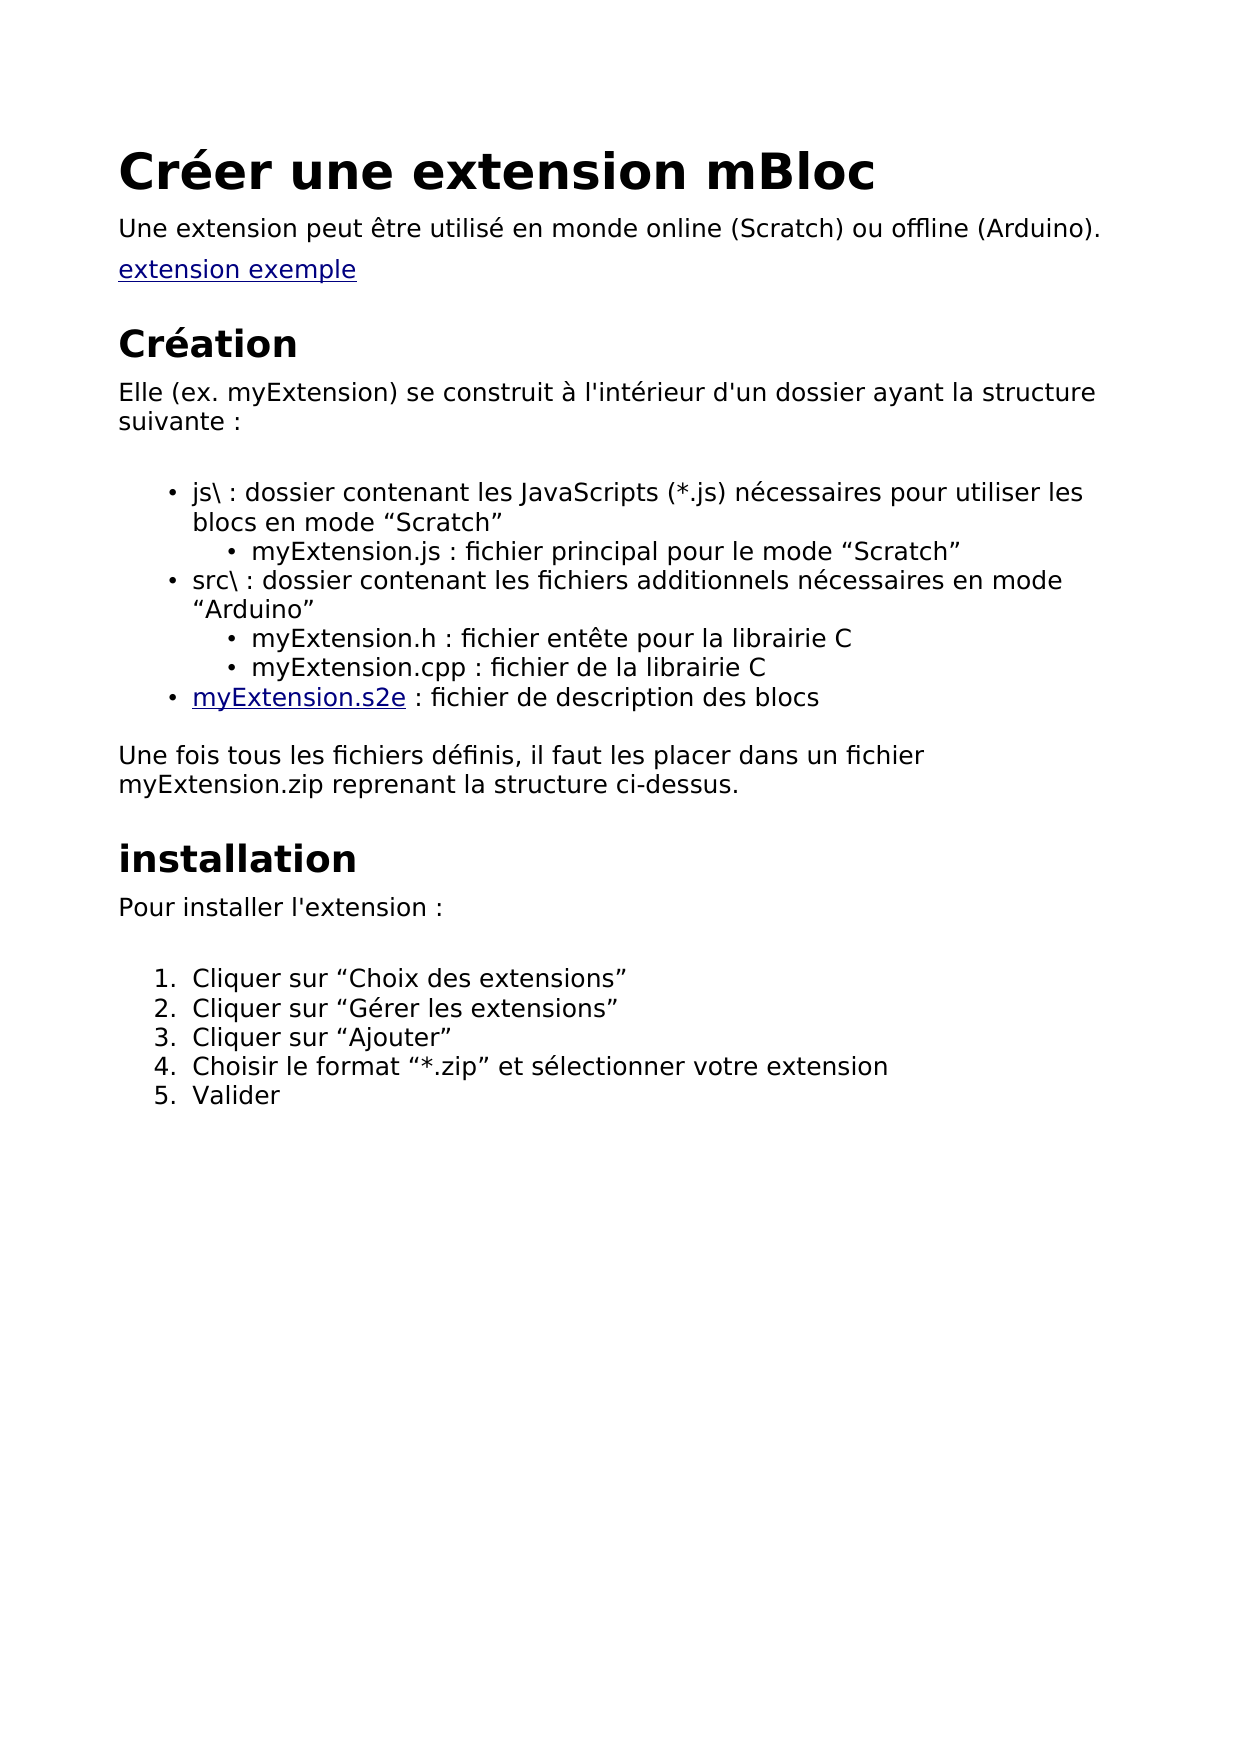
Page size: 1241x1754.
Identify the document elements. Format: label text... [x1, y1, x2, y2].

list src\ : dossier contenant les fichiers additionnels nécessaires en mode “Arduino” [177, 566, 1122, 624]
list Cliquer sur “Ajouter” [177, 1023, 1122, 1052]
list myExtension.cpp : fichier de la librairie C [236, 654, 1122, 683]
list myExtension.h : fichier entête pour la librairie C [236, 624, 1122, 654]
text Pour installer l'extension : [118, 893, 1122, 923]
list Cliquer sur “Gérer les extensions” [177, 994, 1122, 1023]
list js\ : dossier contenant les JavaScripts (*.js) nécessaires pour utiliser les blocs en mode “Scratch” [177, 479, 1122, 537]
text Une extension peut être utilisé en monde online (Scratch) ou offline (Arduino). [118, 214, 1122, 243]
list Valider [177, 1081, 1122, 1110]
subtitle Créer une extension mBloc [118, 143, 1122, 201]
text extension exemple [118, 256, 1122, 285]
list myExtension.js : fichier principal pour le mode “Scratch” [236, 537, 1122, 566]
subtitle installation [118, 837, 1122, 881]
text Elle (ex. myExtension) se construit à l'intérieur d'un dossier ayant la structure suivante : [118, 378, 1122, 437]
list Cliquer sur “Choix des extensions” [177, 964, 1122, 994]
text Une fois tous les fichiers définis, il faut les placer dans un fichier myExtension.zip reprenant la structure ci-dessus. [118, 741, 1122, 800]
list Choisir le format “*.zip” et sélectionner votre extension [177, 1052, 1122, 1081]
subtitle Création [118, 322, 1122, 366]
list myExtension.s2e : fichier de description des blocs [177, 683, 1122, 712]
